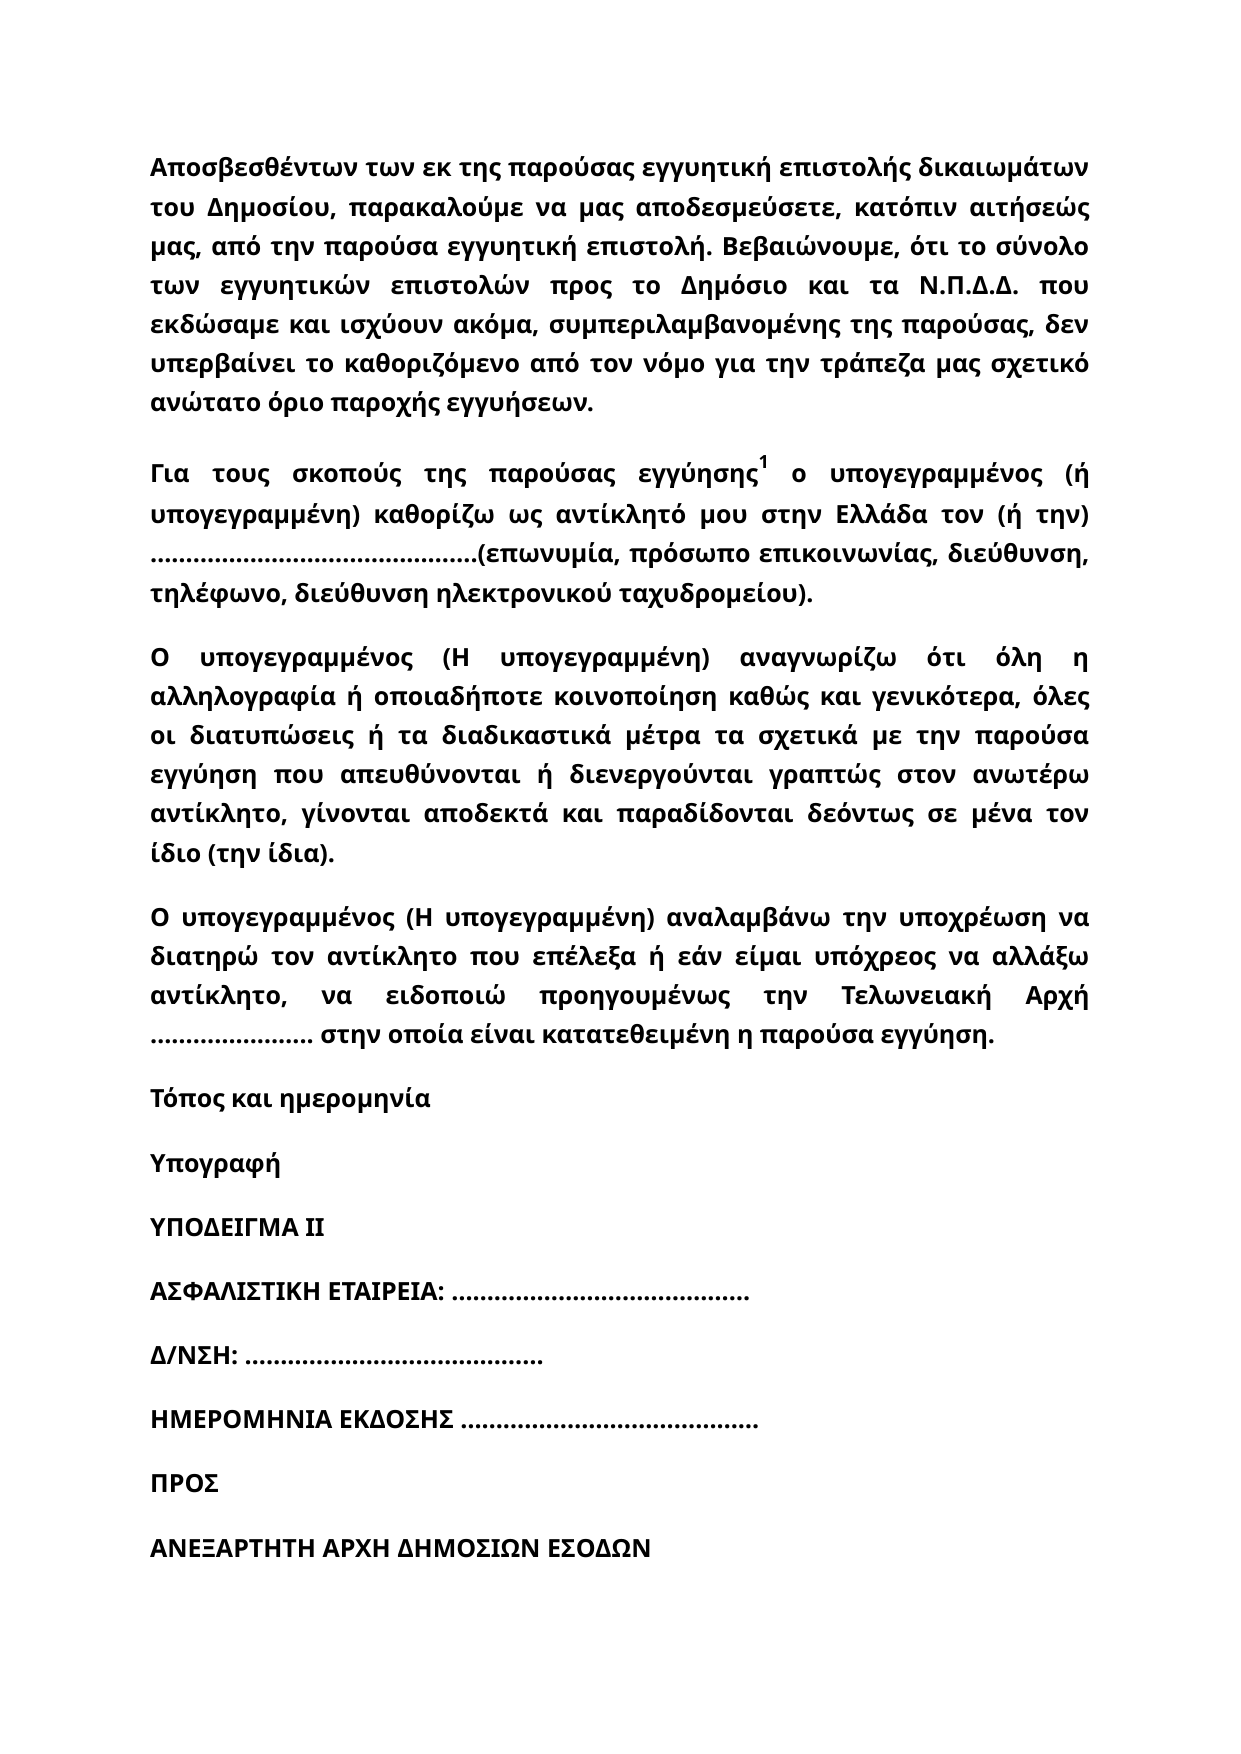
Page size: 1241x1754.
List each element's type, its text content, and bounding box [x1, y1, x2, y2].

text ΗΜΕΡΟΜΗΝΙΑ ΕΚΔΟΣΗΣ …………………………………… [150, 1402, 1090, 1436]
text Ο υπογεγραμμένος (Η υπογεγραμμένη) αναλαμβάνω την υποχρέωση να διατηρώ τον αντίκλητο που επέλεξα ή εάν είμαι υπόχρεος να αλλάξω αντίκλητο, να ειδοποιώ προηγουμένως την Τελωνειακή Αρχή ………………….. στην οποία είναι κατατεθειμένη η παρούσα εγγύηση. [150, 899, 1090, 1051]
text Ο υπογεγραμμένος (Η υπογεγραμμένη) αναγνωρίζω ότι όλη η αλληλογραφία ή οποιαδήποτε κοινοποίηση καθώς και γενικότερα, όλες οι διατυπώσεις ή τα διαδικαστικά μέτρα τα σχετικά με την παρούσα εγγύηση που απευθύνονται ή διενεργούνται γραπτώς στον ανωτέρω αντίκλητο, γίνονται αποδεκτά και παραδίδονται δεόντως σε μένα τον ίδιο (την ίδια). [150, 639, 1090, 869]
text ΠΡΟΣ [150, 1466, 1090, 1500]
text ΥΠΟΔΕΙΓΜΑ ΙΙ [150, 1209, 1090, 1243]
text ΑΣΦΑΛΙΣΤΙΚΗ ΕΤΑΙΡΕΙΑ: …………………………………… [150, 1273, 1090, 1308]
text ΑΝΕΞΑΡΤΗΤΗ ΑΡΧΗ ΔΗΜΟΣΙΩΝ ΕΣΟΔΩΝ [150, 1530, 1090, 1564]
text Δ/ΝΣΗ: …………………………………… [150, 1338, 1090, 1372]
text Για τους σκοπούς της παρούσας εγγύησης1 ο υπογεγραμμένος (ή υπογεγραμμένη) καθορίζω ως αντίκλητό μου στην Ελλάδα τον (ή την) ……………………………………….(επωνυμία, πρόσωπο επικοινωνίας, διεύθυνση, τηλέφωνο, διεύθυνση ηλεκτρονικού ταχυδρομείου). [150, 449, 1090, 609]
text Υπογραφή [150, 1145, 1090, 1179]
text Αποσβεσθέντων των εκ της παρούσας εγγυητική επιστολής δικαιωμάτων του Δημοσίου, παρακαλούμε να μας αποδεσμεύσετε, κατόπιν αιτήσεώς μας, από την παρούσα εγγυητική επιστολή. Βεβαιώνουμε, ότι το σύνολο των εγγυητικών επιστολών προς το Δημόσιο και τα Ν.Π.Δ.Δ. που εκδώσαμε και ισχύουν ακόμα, συμπεριλαμβανομένης της παρούσας, δεν υπερβαίνει το καθοριζόμενο από τον νόμο για την τράπεζα μας σχετικό ανώτατο όριο παροχής εγγυήσεων. [150, 150, 1090, 419]
text Τόπος και ημερομηνία [150, 1081, 1090, 1115]
